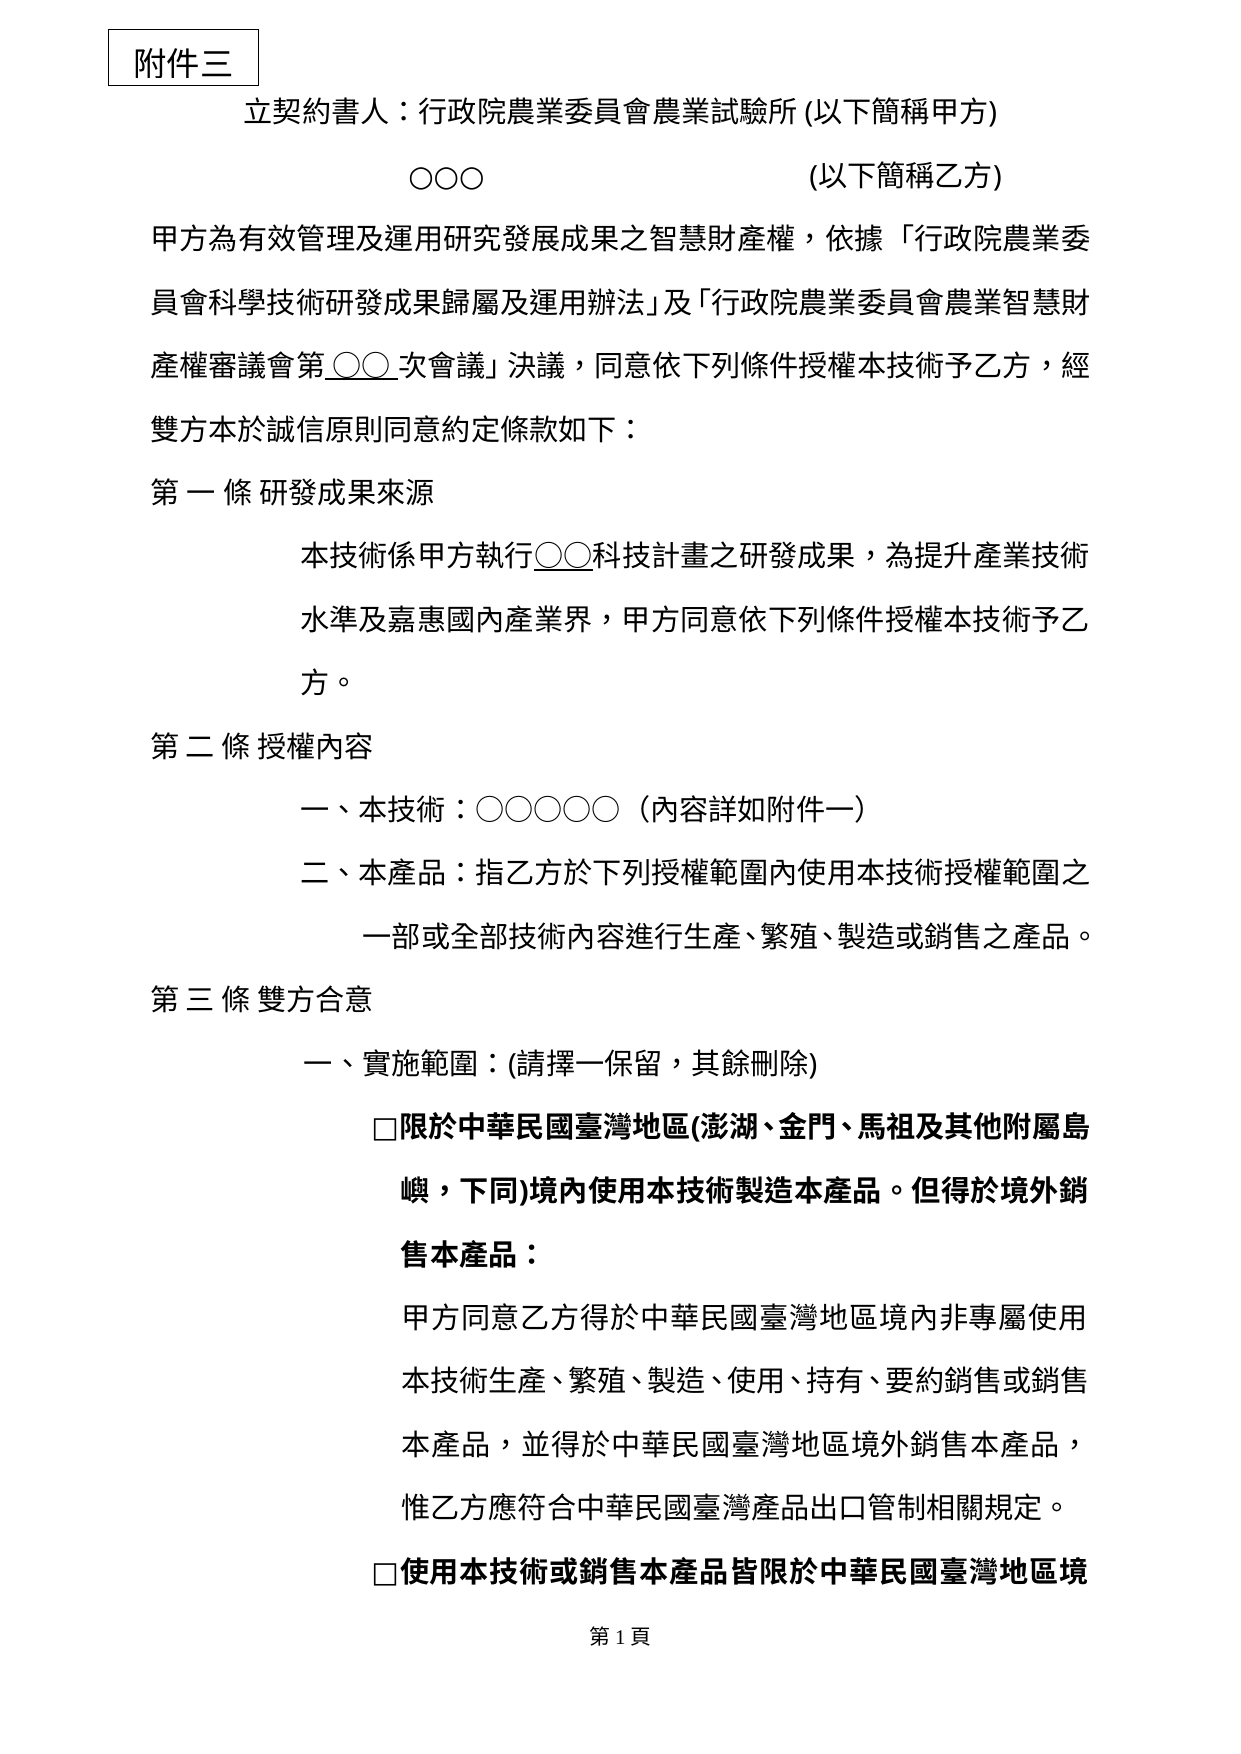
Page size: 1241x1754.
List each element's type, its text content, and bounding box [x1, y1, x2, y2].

subtitle 第 三 條 雙方合意 [150, 977, 1090, 1019]
text 本技術係甲方執行○○科技計畫之研發成果，為提升產業技術水準及嘉惠國內產業界，甲方同意依下列條件授權本技術予乙方。 [300, 533, 1090, 702]
text 甲方同意乙方得於中華民國臺灣地區境內非專屬使用本技術生產、繁殖、製造、使用、持有、要約銷售或銷售本產品，並得於中華民國臺灣地區境外銷售本產品，惟乙方應符合中華民國臺灣產品出口管制相關規定。 [401, 1294, 1090, 1527]
text 一、實施範圍：(請擇一保留，其餘刪除) [304, 1040, 1090, 1083]
text 甲方為有效管理及運用研究發展成果之智慧財產權，依據「行政院農業委員會科學技術研發成果歸屬及運用辦法」及「行政院農業委員會農業智慧財產權審議會第 ○○ 次會議」決議，同意依下列條件授權本技術予乙方，經雙方本於誠信原則同意約定條款如下： [150, 216, 1090, 448]
text 立契約書人：行政院農業委員會農業試驗所 (以下簡稱甲方) [150, 89, 1090, 131]
text □限於中華民國臺灣地區(澎湖、金門、馬祖及其他附屬島嶼，下同)境內使用本技術製造本產品。但得於境外銷售本產品： [371, 1104, 1090, 1273]
text 附件三 [124, 38, 242, 77]
subtitle 第 一 條 研發成果來源 [150, 469, 1090, 512]
text 一、本技術：○○○○○（內容詳如附件一） [300, 787, 1090, 829]
text 二、本產品：指乙方於下列授權範圍內使用本技術授權範圍之一部或全部技術內容進行生產、繁殖、製造或銷售之產品。 [300, 850, 1090, 956]
subtitle 第 二 條 授權內容 [150, 723, 1090, 766]
text [109, 30, 258, 85]
text ○○○ (以下簡稱乙方) [408, 152, 1090, 194]
text □使用本技術或銷售本產品皆限於中華民國臺灣地區境 [371, 1548, 1090, 1591]
